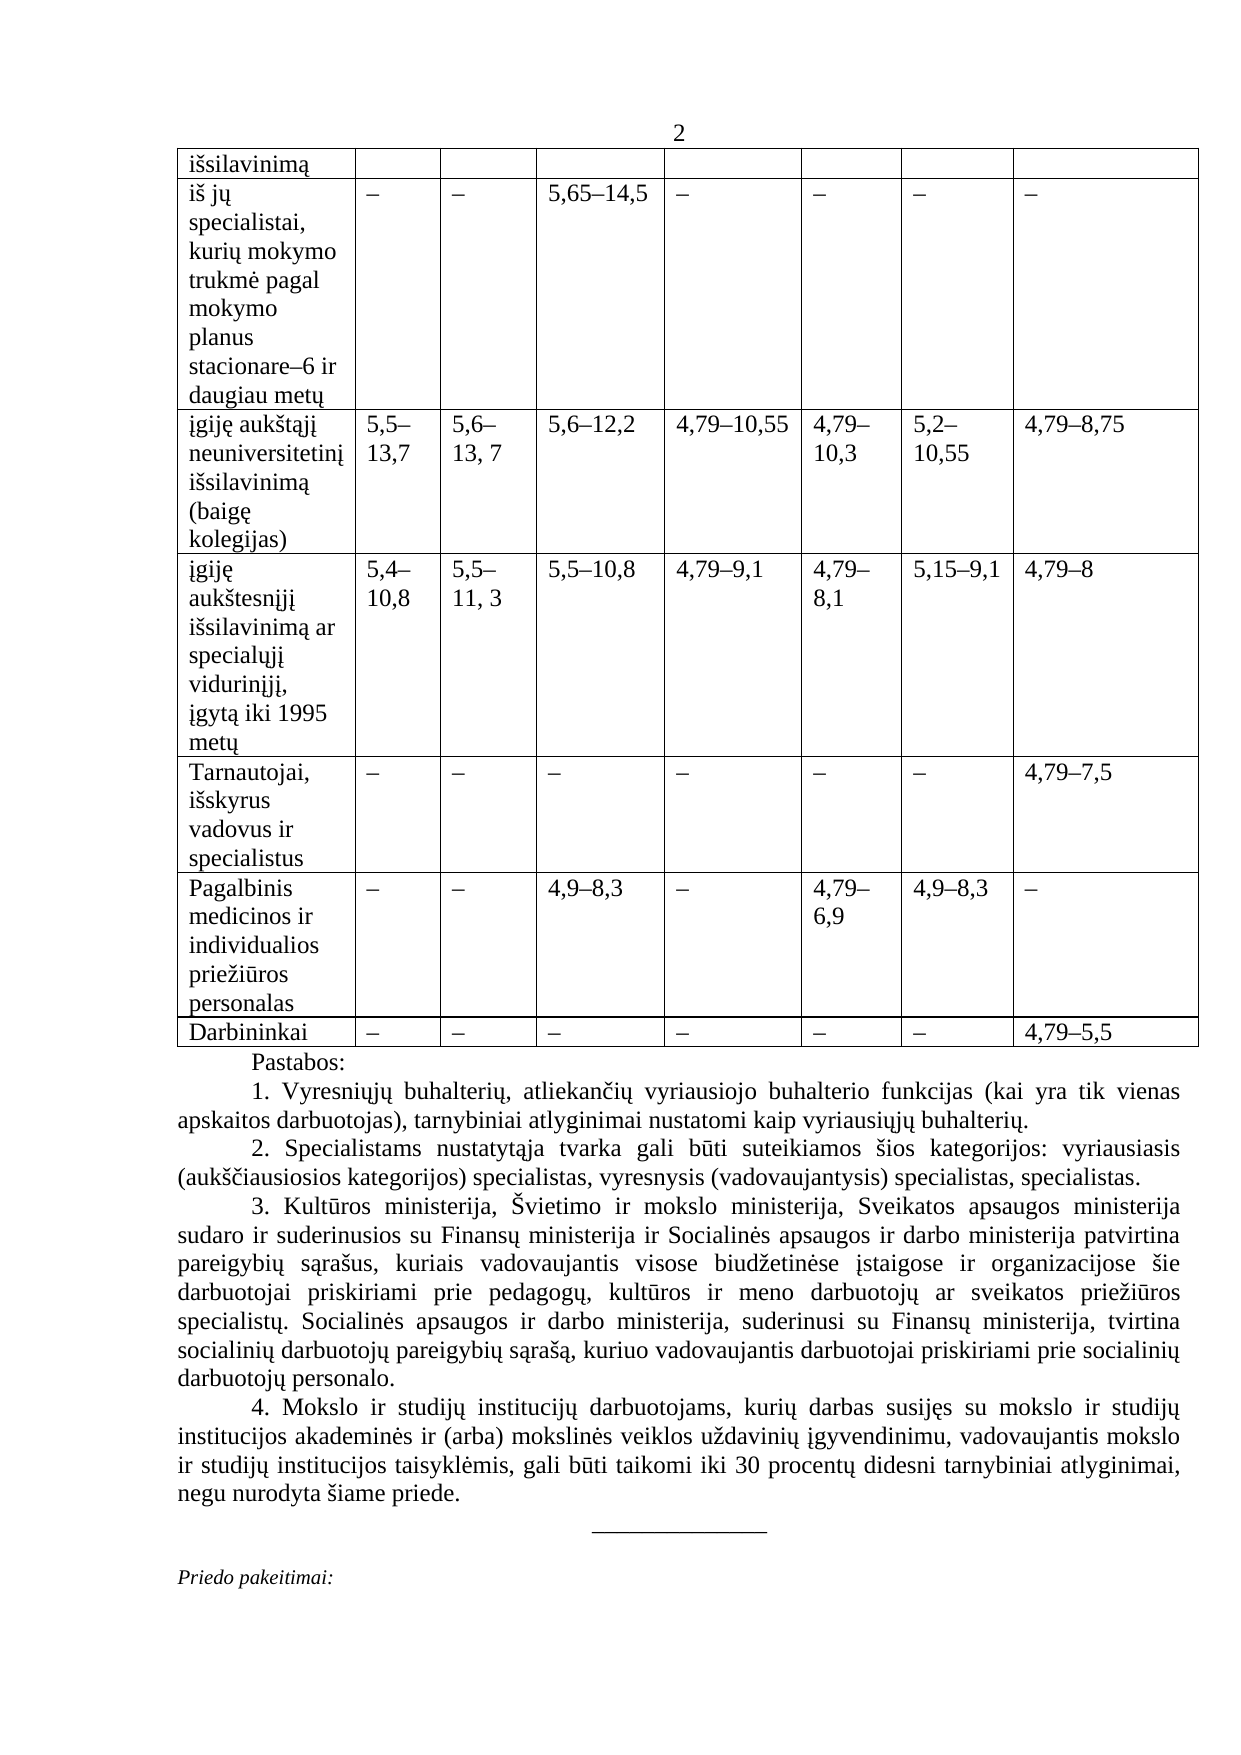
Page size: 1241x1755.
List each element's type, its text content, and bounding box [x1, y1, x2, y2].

table_cell 5,2–10,55 [902, 410, 1013, 553]
table_cell 4,79–8,75 [1014, 410, 1198, 553]
table_cell – [665, 1018, 801, 1046]
table_cell [902, 149, 1013, 177]
table_cell – [356, 873, 440, 1016]
table_cell – [665, 757, 801, 872]
table_cell 5,65–14,5 [537, 179, 664, 408]
table_cell įgiję aukštesnįjį išsilavinimą ar specialųjį vidurinįjį, įgytą iki 1995 metų [178, 554, 355, 756]
table_cell – [356, 1018, 440, 1046]
table_cell 4,79–7,5 [1014, 757, 1198, 872]
text 2. Specialistams nustatytąja tvarka gali būti suteikiamos šios kategorijos: vyriausiasis (aukščiausiosios kategorijos) specialistas, vyresnysis (vadovaujantysis) specialistas, specialistas. [177, 1133, 1181, 1191]
table_cell išsilavinimą [178, 149, 355, 177]
table_cell 4,79–5,5 [1014, 1018, 1198, 1046]
text ______________ [177, 1507, 1181, 1536]
table_cell [356, 149, 440, 177]
table_cell 4,79–8,1 [802, 554, 901, 756]
text Priedo pakeitimai: [177, 1565, 1181, 1589]
table_cell 5,6–12,2 [537, 410, 664, 553]
table_cell 4,79–8 [1014, 554, 1198, 756]
table_cell [441, 149, 536, 177]
table_cell Pagalbinis medicinos ir individualios priežiūros personalas [178, 873, 355, 1016]
table_cell [1014, 149, 1198, 177]
table_cell 4,79–9,1 [665, 554, 801, 756]
table_cell 4,79–10,3 [802, 410, 901, 553]
table_cell [537, 149, 664, 177]
table_cell 5,15–9,1 [902, 554, 1013, 756]
table_cell 5,5–10,8 [537, 554, 664, 756]
table_cell iš jų specialistai, kurių mokymo trukmė pagal mokymo planus stacionare–6 ir daugiau metų [178, 179, 355, 408]
table_cell – [441, 757, 536, 872]
table_cell [665, 149, 801, 177]
table_cell – [441, 873, 536, 1016]
table_cell – [537, 757, 664, 872]
table_cell – [902, 1018, 1013, 1046]
table_cell [802, 149, 901, 177]
table_cell – [441, 179, 536, 408]
table_cell – [665, 873, 801, 1016]
table_cell – [1014, 179, 1198, 408]
table_cell 5,5–13,7 [356, 410, 440, 553]
text Pastabos: [177, 1047, 1181, 1076]
table_cell 4,79–10,55 [665, 410, 801, 553]
table_cell – [902, 757, 1013, 872]
table_cell įgiję aukštąjį neuniversitetinį išsilavinimą (baigę kolegijas) [178, 410, 355, 553]
table_cell Darbininkai [178, 1018, 355, 1046]
table_cell – [802, 1018, 901, 1046]
table_cell Tarnautojai, išskyrus vadovus ir specialistus [178, 757, 355, 872]
table_cell 4,9–8,3 [537, 873, 664, 1016]
table_cell – [802, 757, 901, 872]
table_cell – [537, 1018, 664, 1046]
text 1. Vyresniųjų buhalterių, atliekančių vyriausiojo buhalterio funkcijas (kai yra tik vienas apskaitos darbuotojas), tarnybiniai atlyginimai nustatomi kaip vyriausiųjų buhalterių. [177, 1076, 1181, 1133]
table_cell – [802, 179, 901, 408]
table_cell – [1014, 873, 1198, 1016]
table_cell 4,9–8,3 [902, 873, 1013, 1016]
text 3. Kultūros ministerija, Švietimo ir mokslo ministerija, Sveikatos apsaugos ministerija sudaro ir suderinusios su Finansų ministerija ir Socialinės apsaugos ir darbo ministerija patvirtina pareigybių sąrašus, kuriais vadovaujantis visose biudžetinėse įstaigose ir organizacijose šie darbuotojai priskiriami prie pedagogų, kultūros ir meno darbuotojų ar sveikatos priežiūros specialistų. Socialinės apsaugos ir darbo ministerija, suderinusi su Finansų ministerija, tvirtina socialinių darbuotojų pareigybių sąrašą, kuriuo vadovaujantis darbuotojai priskiriami prie socialinių darbuotojų personalo. [177, 1191, 1181, 1392]
table_cell – [356, 757, 440, 872]
table_cell – [902, 179, 1013, 408]
table_cell 5,6–13, 7 [441, 410, 536, 553]
text 4. Mokslo ir studijų institucijų darbuotojams, kurių darbas susijęs su mokslo ir studijų institucijos akademinės ir (arba) mokslinės veiklos uždavinių įgyvendinimu, vadovaujantis mokslo ir studijų institucijos taisyklėmis, gali būti taikomi iki 30 procentų didesni tarnybiniai atlyginimai, negu nurodyta šiame priede. [177, 1392, 1181, 1507]
table_cell – [441, 1018, 536, 1046]
table_cell 5,4–10,8 [356, 554, 440, 756]
table_cell 4,79–6,9 [802, 873, 901, 1016]
table_cell – [665, 179, 801, 408]
table_cell – [356, 179, 440, 408]
table_cell 5,5–11, 3 [441, 554, 536, 756]
